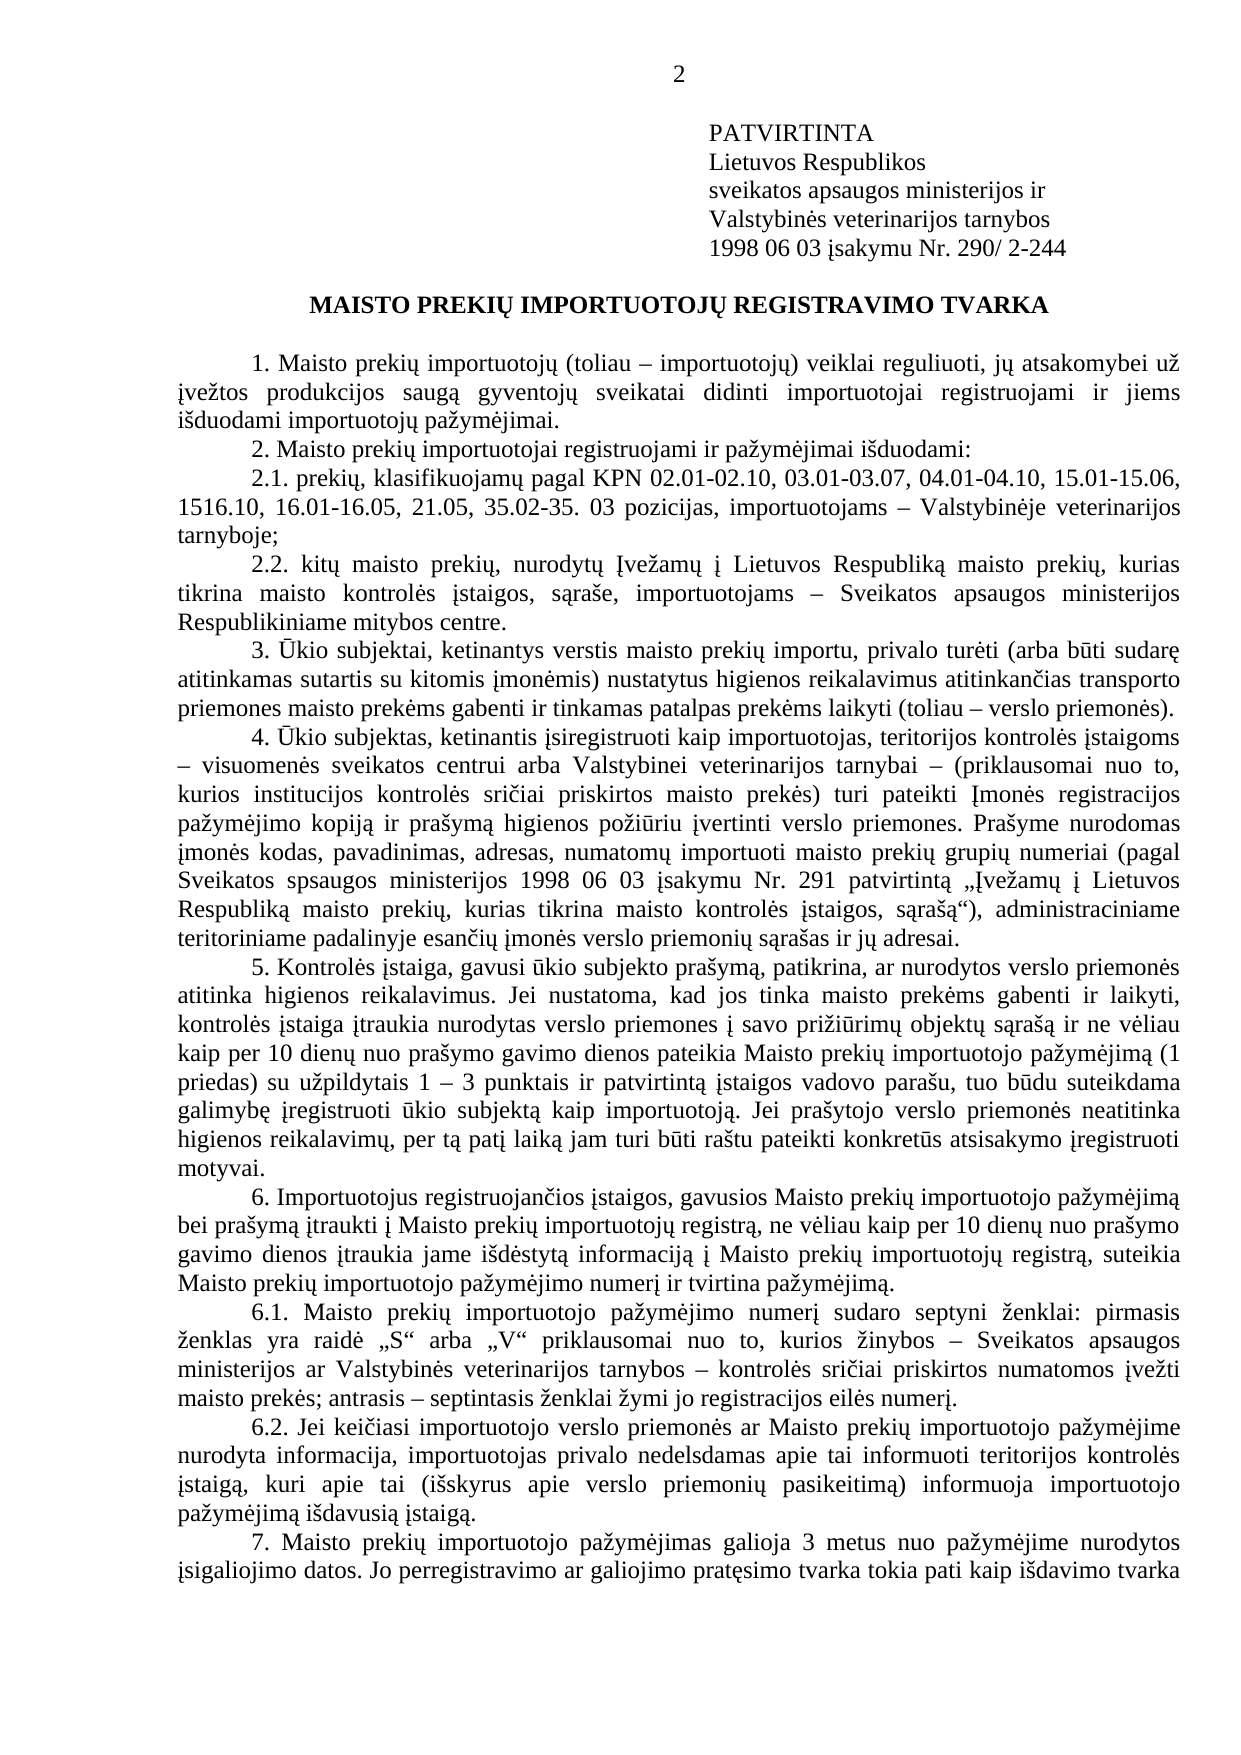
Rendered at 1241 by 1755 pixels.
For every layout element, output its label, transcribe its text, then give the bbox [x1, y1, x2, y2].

text 6.1. Maisto prekių importuotojo pažymėjimo numerį sudaro septyni ženklai: pirmasis ženklas yra raidė „S“ arba „V“ priklausomai nuo to, kurios žinybos – Sveikatos apsaugos ministerijos ar Valstybinės veterinarijos tarnybos – kontrolės sričiai priskirtos numatomos įvežti maisto prekės; antrasis – septintasis ženklai žymi jo registracijos eilės numerį. [177, 1297, 1181, 1412]
text 3. Ūkio subjektai, ketinantys verstis maisto prekių importu, privalo turėti (arba būti sudarę atitinkamas sutartis su kitomis įmonėmis) nustatytus higienos reikalavimus atitinkančias transporto priemones maisto prekėms gabenti ir tinkamas patalpas prekėms laikyti (toliau – verslo priemonės). [177, 636, 1181, 722]
text MAISTO PREKIŲ IMPORTUOTOJŲ REGISTRAVIMO TVARKA [177, 291, 1181, 319]
text 7. Maisto prekių importuotojo pažymėjimas galioja 3 metus nuo pažymėjime nurodytos įsigaliojimo datos. Jo perregistravimo ar galiojimo pratęsimo tvarka tokia pati kaip išdavimo tvarka [177, 1527, 1181, 1584]
text 1998 06 03 įsakymu Nr. 290/ 2-244 [177, 233, 1181, 262]
text 1. Maisto prekių importuotojų (toliau – importuotojų) veiklai reguliuoti, jų atsakomybei už įvežtos produkcijos saugą gyventojų sveikatai didinti importuotojai registruojami ir jiems išduodami importuotojų pažymėjimai. [177, 348, 1181, 434]
text sveikatos apsaugos ministerijos ir [177, 176, 1181, 204]
text PATVIRTINTA [709, 118, 1181, 147]
text Lietuvos Respublikos [177, 147, 1181, 176]
text 6.2. Jei keičiasi importuotojo verslo priemonės ar Maisto prekių importuotojo pažymėjime nurodyta informacija, importuotojas privalo nedelsdamas apie tai informuoti teritorijos kontrolės įstaigą, kuri apie tai (išskyrus apie verslo priemonių pasikeitimą) informuoja importuotojo pažymėjimą išdavusią įstaigą. [177, 1412, 1181, 1527]
text 6. Importuotojus registruojančios įstaigos, gavusios Maisto prekių importuotojo pažymėjimą bei prašymą įtraukti į Maisto prekių importuotojų registrą, ne vėliau kaip per 10 dienų nuo prašymo gavimo dienos įtraukia jame išdėstytą informaciją į Maisto prekių importuotojų registrą, suteikia Maisto prekių importuotojo pažymėjimo numerį ir tvirtina pažymėjimą. [177, 1182, 1181, 1297]
text 2.2. kitų maisto prekių, nurodytų Įvežamų į Lietuvos Respubliką maisto prekių, kurias tikrina maisto kontrolės įstaigos, sąraše, importuotojams – Sveikatos apsaugos ministerijos Respublikiniame mitybos centre. [177, 549, 1181, 636]
text Valstybinės veterinarijos tarnybos [177, 204, 1181, 233]
text 2.1. prekių, klasifikuojamų pagal KPN 02.01-02.10, 03.01-03.07, 04.01-04.10, 15.01-15.06, 1516.10, 16.01-16.05, 21.05, 35.02-35. 03 pozicijas, importuotojams – Valstybinėje veterinarijos tarnyboje; [177, 463, 1181, 549]
text 5. Kontrolės įstaiga, gavusi ūkio subjekto prašymą, patikrina, ar nurodytos verslo priemonės atitinka higienos reikalavimus. Jei nustatoma, kad jos tinka maisto prekėms gabenti ir laikyti, kontrolės įstaiga įtraukia nurodytas verslo priemones į savo prižiūrimų objektų sąrašą ir ne vėliau kaip per 10 dienų nuo prašymo gavimo dienos pateikia Maisto prekių importuotojo pažymėjimą (1 priedas) su užpildytais 1 – 3 punktais ir patvirtintą įstaigos vadovo parašu, tuo būdu suteikdama galimybę įregistruoti ūkio subjektą kaip importuotoją. Jei prašytojo verslo priemonės neatitinka higienos reikalavimų, per tą patį laiką jam turi būti raštu pateikti konkretūs atsisakymo įregistruoti motyvai. [177, 952, 1181, 1182]
text 4. Ūkio subjektas, ketinantis įsiregistruoti kaip importuotojas, teritorijos kontrolės įstaigoms – visuomenės sveikatos centrui arba Valstybinei veterinarijos tarnybai – (priklausomai nuo to, kurios institucijos kontrolės sričiai priskirtos maisto prekės) turi pateikti Įmonės registracijos pažymėjimo kopiją ir prašymą higienos požiūriu įvertinti verslo priemones. Prašyme nurodomas įmonės kodas, pavadinimas, adresas, numatomų importuoti maisto prekių grupių numeriai (pagal Sveikatos spsaugos ministerijos 1998 06 03 įsakymu Nr. 291 patvirtintą „Įvežamų į Lietuvos Respubliką maisto prekių, kurias tikrina maisto kontrolės įstaigos, sąrašą“), administraciniame teritoriniame padalinyje esančių įmonės verslo priemonių sąrašas ir jų adresai. [177, 722, 1181, 952]
text 2. Maisto prekių importuotojai registruojami ir pažymėjimai išduodami: [177, 434, 1181, 463]
